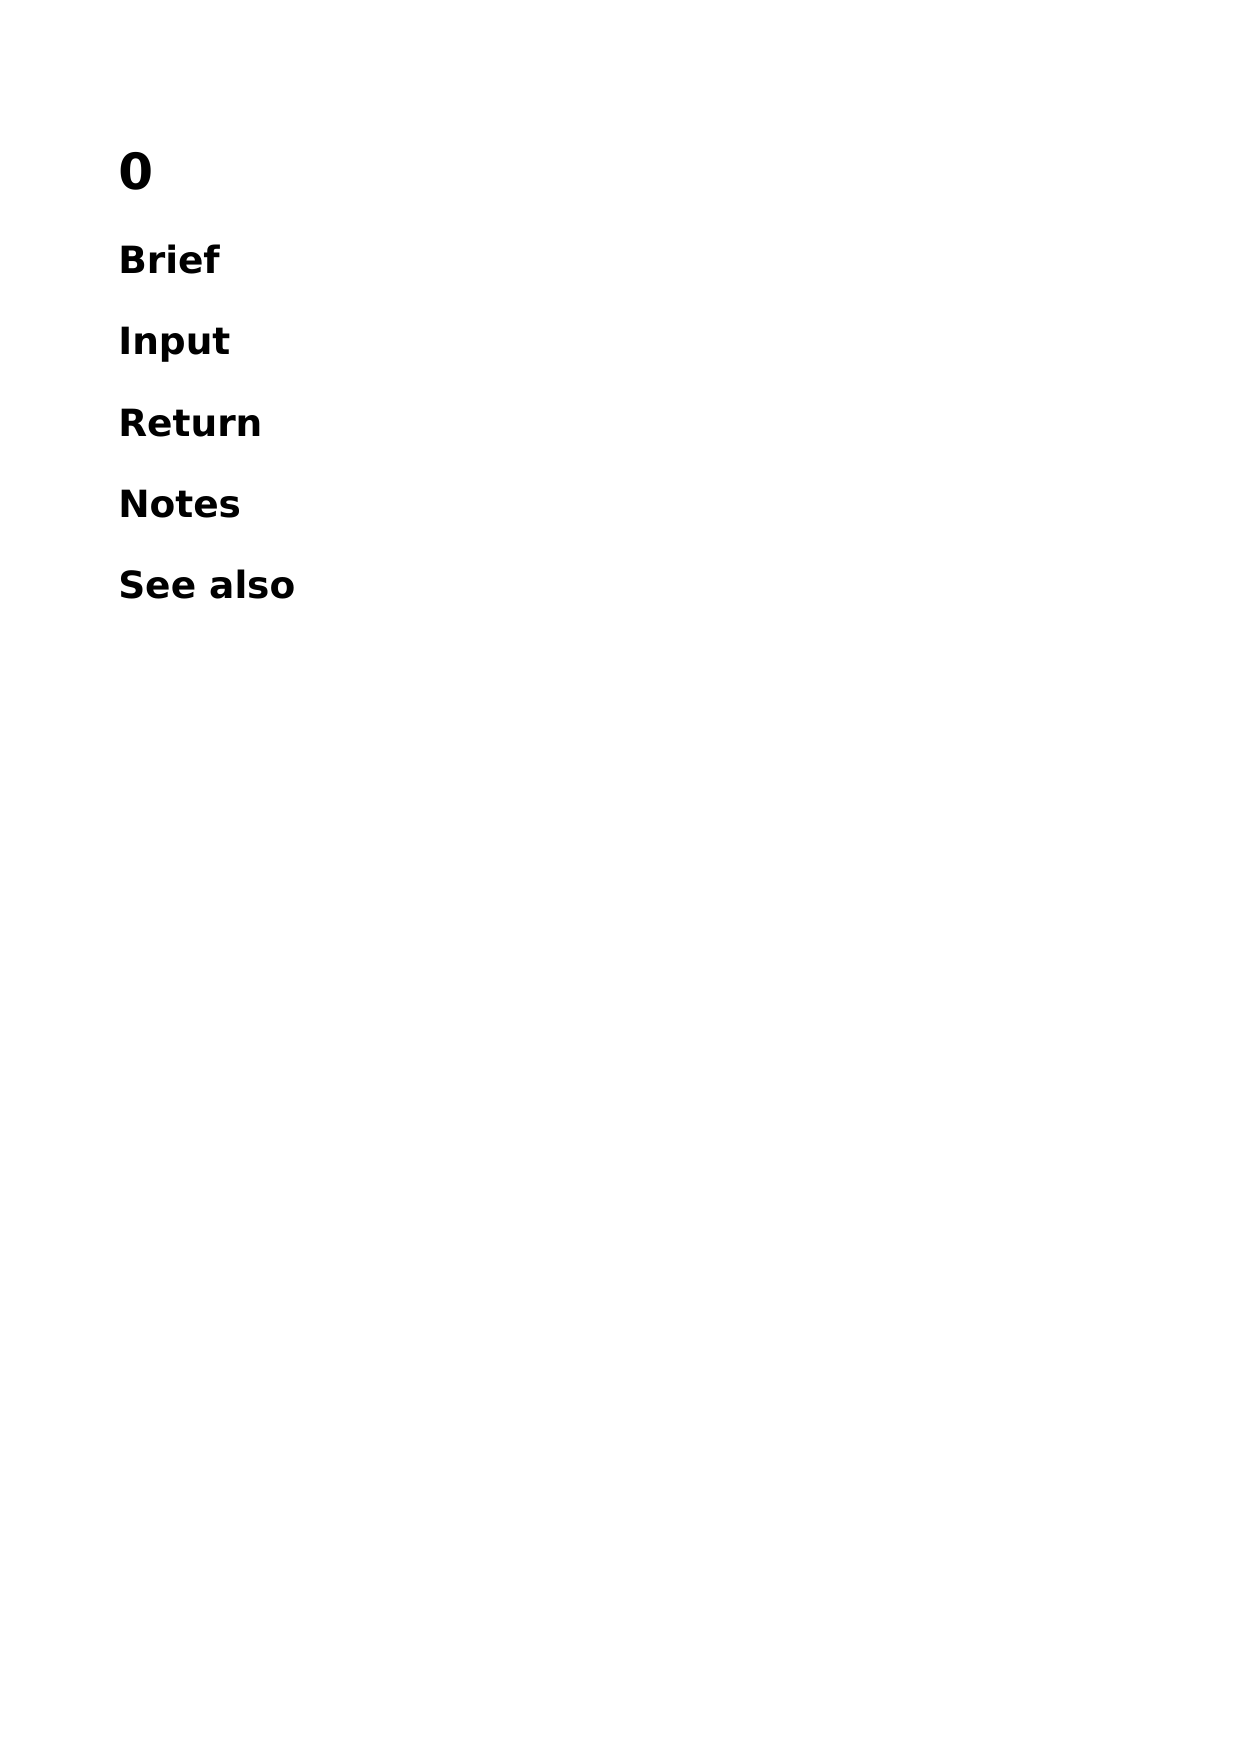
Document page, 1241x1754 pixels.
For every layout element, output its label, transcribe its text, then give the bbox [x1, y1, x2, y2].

subtitle Brief [118, 239, 1122, 282]
subtitle See also [118, 563, 1122, 607]
subtitle 0 [118, 143, 1122, 201]
subtitle Notes [118, 482, 1122, 526]
subtitle Return [118, 401, 1122, 445]
subtitle Input [118, 320, 1122, 364]
